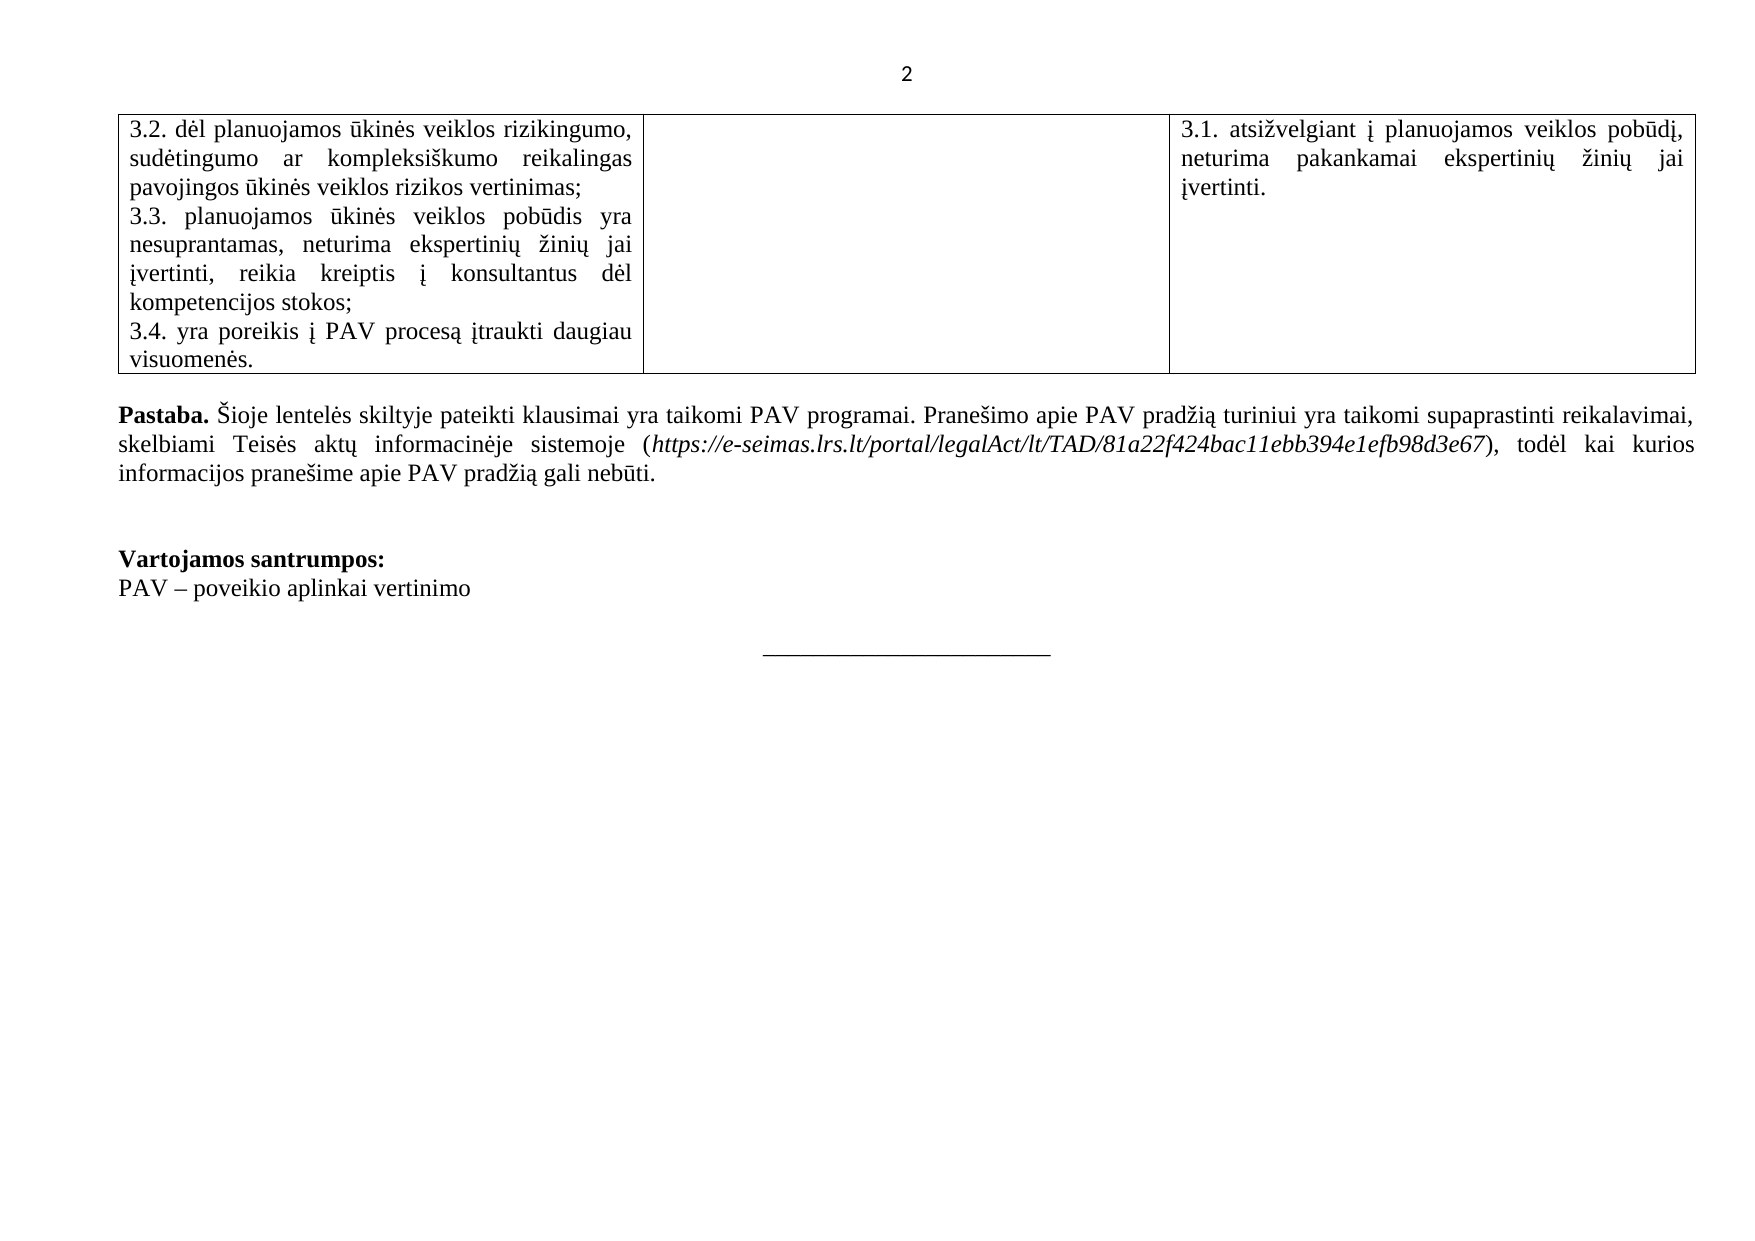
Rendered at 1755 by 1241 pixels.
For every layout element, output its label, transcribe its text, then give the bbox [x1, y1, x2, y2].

table_cell 3.2. dėl planuojamos ūkinės veiklos rizikingumo, sudėtingumo ar kompleksiškumo reikalingas pavojingos ūkinės veiklos rizikos vertinimas; 3.3. planuojamos ūkinės veiklos pobūdis yra nesuprantamas, neturima ekspertinių žinių jai įvertinti, reikia kreiptis į konsultantus dėl kompetencijos stokos; 3.4. yra poreikis į PAV procesą įtraukti daugiau visuomenės. [119, 115, 643, 373]
text _______________________ [118, 631, 1695, 659]
text Pastaba. Šioje lentelės skiltyje pateikti klausimai yra taikomi PAV programai. Pranešimo apie PAV pradžią turiniui yra taikomi supaprastinti reikalavimai, skelbiami Teisės aktų informacinėje sistemoje (https://e-seimas.lrs.lt/portal/legalAct/lt/TAD/81a22f424bac11ebb394e1efb98d3e67), todėl kai kurios informacijos pranešime apie PAV pradžią gali nebūti. [118, 401, 1695, 487]
table_cell - [644, 115, 1169, 373]
text PAV – poveikio aplinkai vertinimo [118, 573, 1695, 602]
table_cell 3.1. atsižvelgiant į planuojamos veiklos pobūdį, neturima pakankamai ekspertinių žinių jai įvertinti. [1170, 115, 1695, 373]
text Vartojamos santrumpos: [118, 544, 1695, 573]
